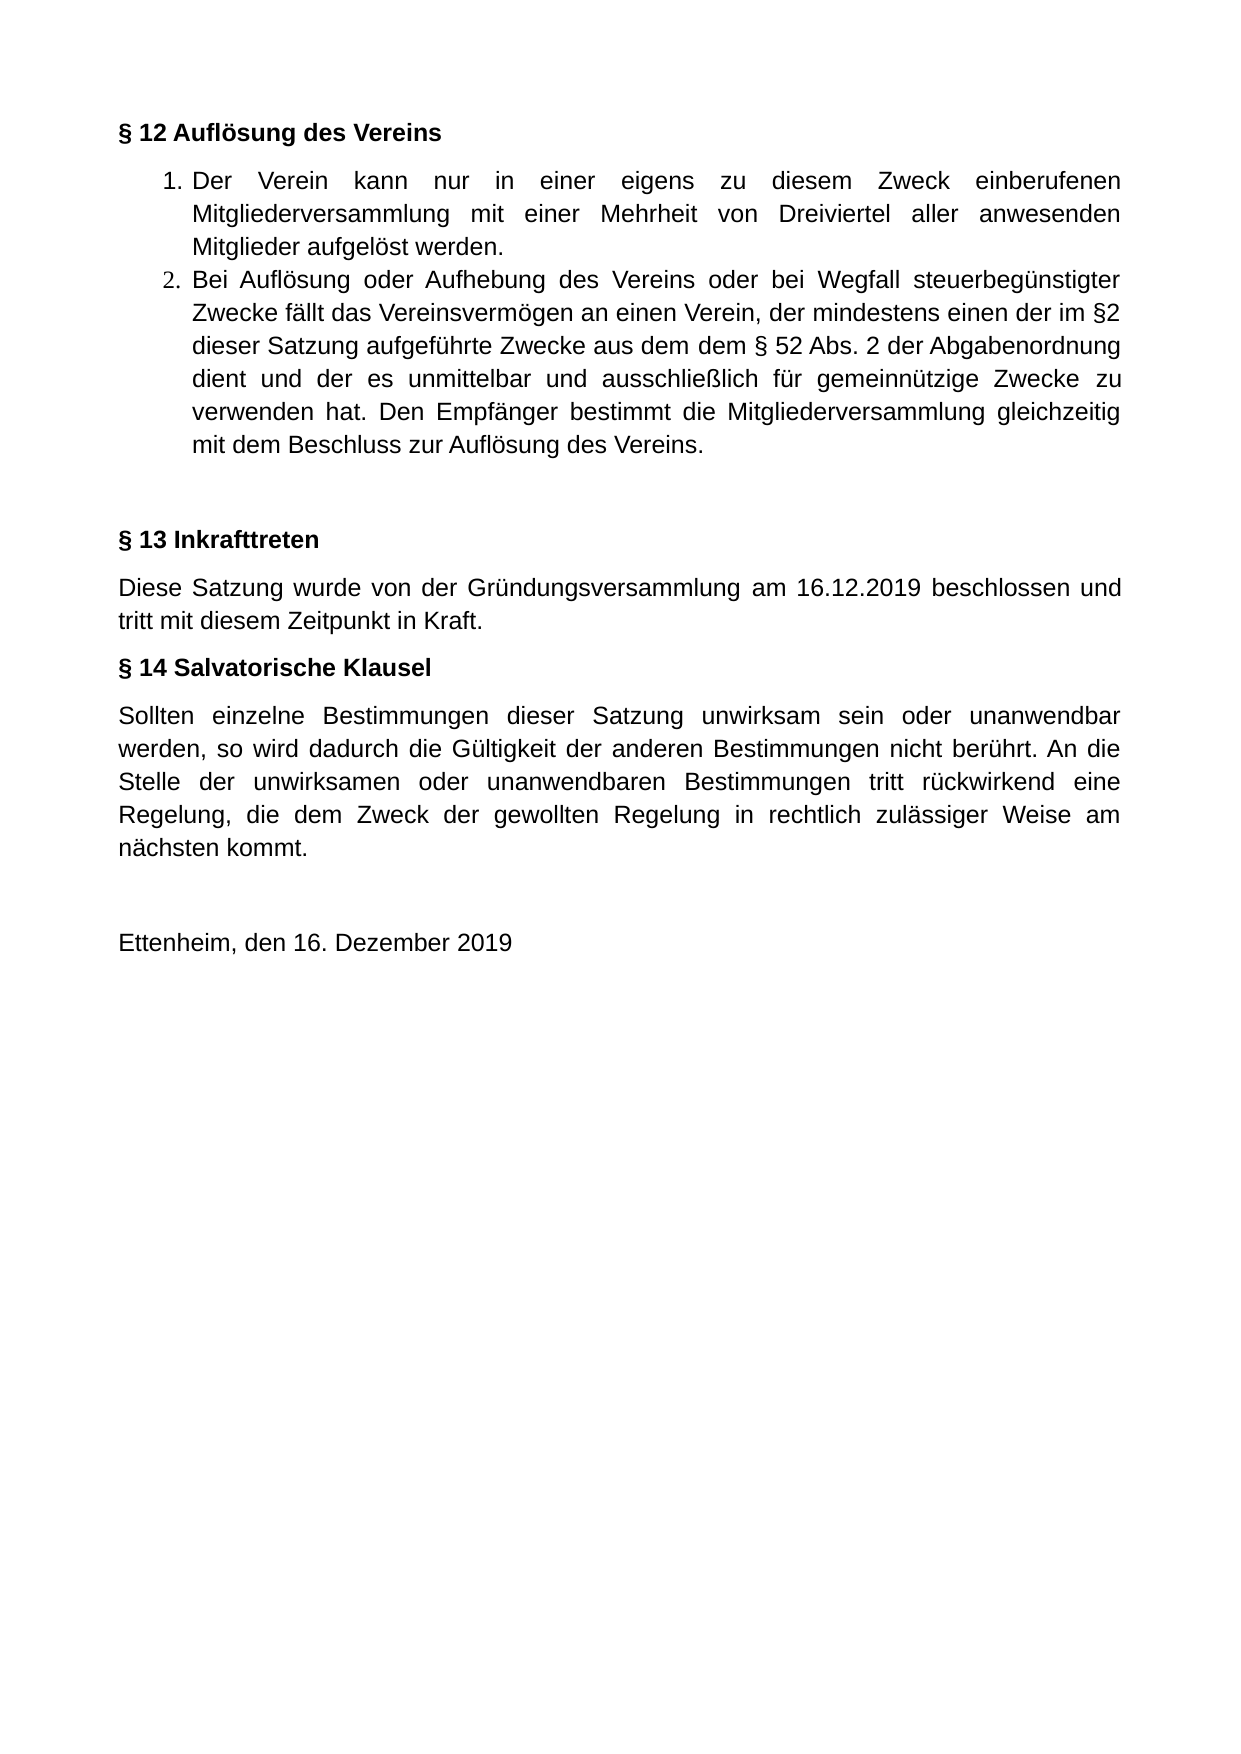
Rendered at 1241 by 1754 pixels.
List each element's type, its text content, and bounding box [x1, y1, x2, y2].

text § 13 Inkrafttreten [118, 525, 1122, 554]
list Der Verein kann nur in einer eigens zu diesem Zweck einberufenen Mitgliederversammlung mit einer Mehrheit von Dreiviertel aller anwesenden Mitglieder aufgelöst werden. [162, 166, 1122, 261]
text § 12 Auflösung des Vereins [118, 118, 1122, 147]
text Ettenheim, den 16. Dezember 2019 [118, 928, 1122, 957]
text § 14 Salvatorische Klausel [118, 653, 1122, 682]
list Bei Auflösung oder Aufhebung des Vereins oder bei Wegfall steuerbegünstigter Zwecke fällt das Vereinsvermögen an einen Verein, der mindestens einen der im §2 dieser Satzung aufgeführte Zwecke aus dem dem § 52 Abs. 2 der Abgabenordnung dient und der es unmittelbar und ausschließlich für gemeinnützige Zwecke zu verwenden hat. Den Empfänger bestimmt die Mitgliederversammlung gleichzeitig mit dem Beschluss zur Auflösung des Vereins. [162, 265, 1122, 459]
text Diese Satzung wurde von der Gründungsversammlung am 16.12.2019 beschlossen und tritt mit diesem Zeitpunkt in Kraft. [118, 573, 1122, 634]
text Sollten einzelne Bestimmungen dieser Satzung unwirksam sein oder unanwendbar werden, so wird dadurch die Gültigkeit der anderen Bestimmungen nicht berührt. An die Stelle der unwirksamen oder unanwendbaren Bestimmungen tritt rückwirkend eine Regelung, die dem Zweck der gewollten Regelung in rechtlich zulässiger Weise am nächsten kommt. [118, 701, 1122, 862]
